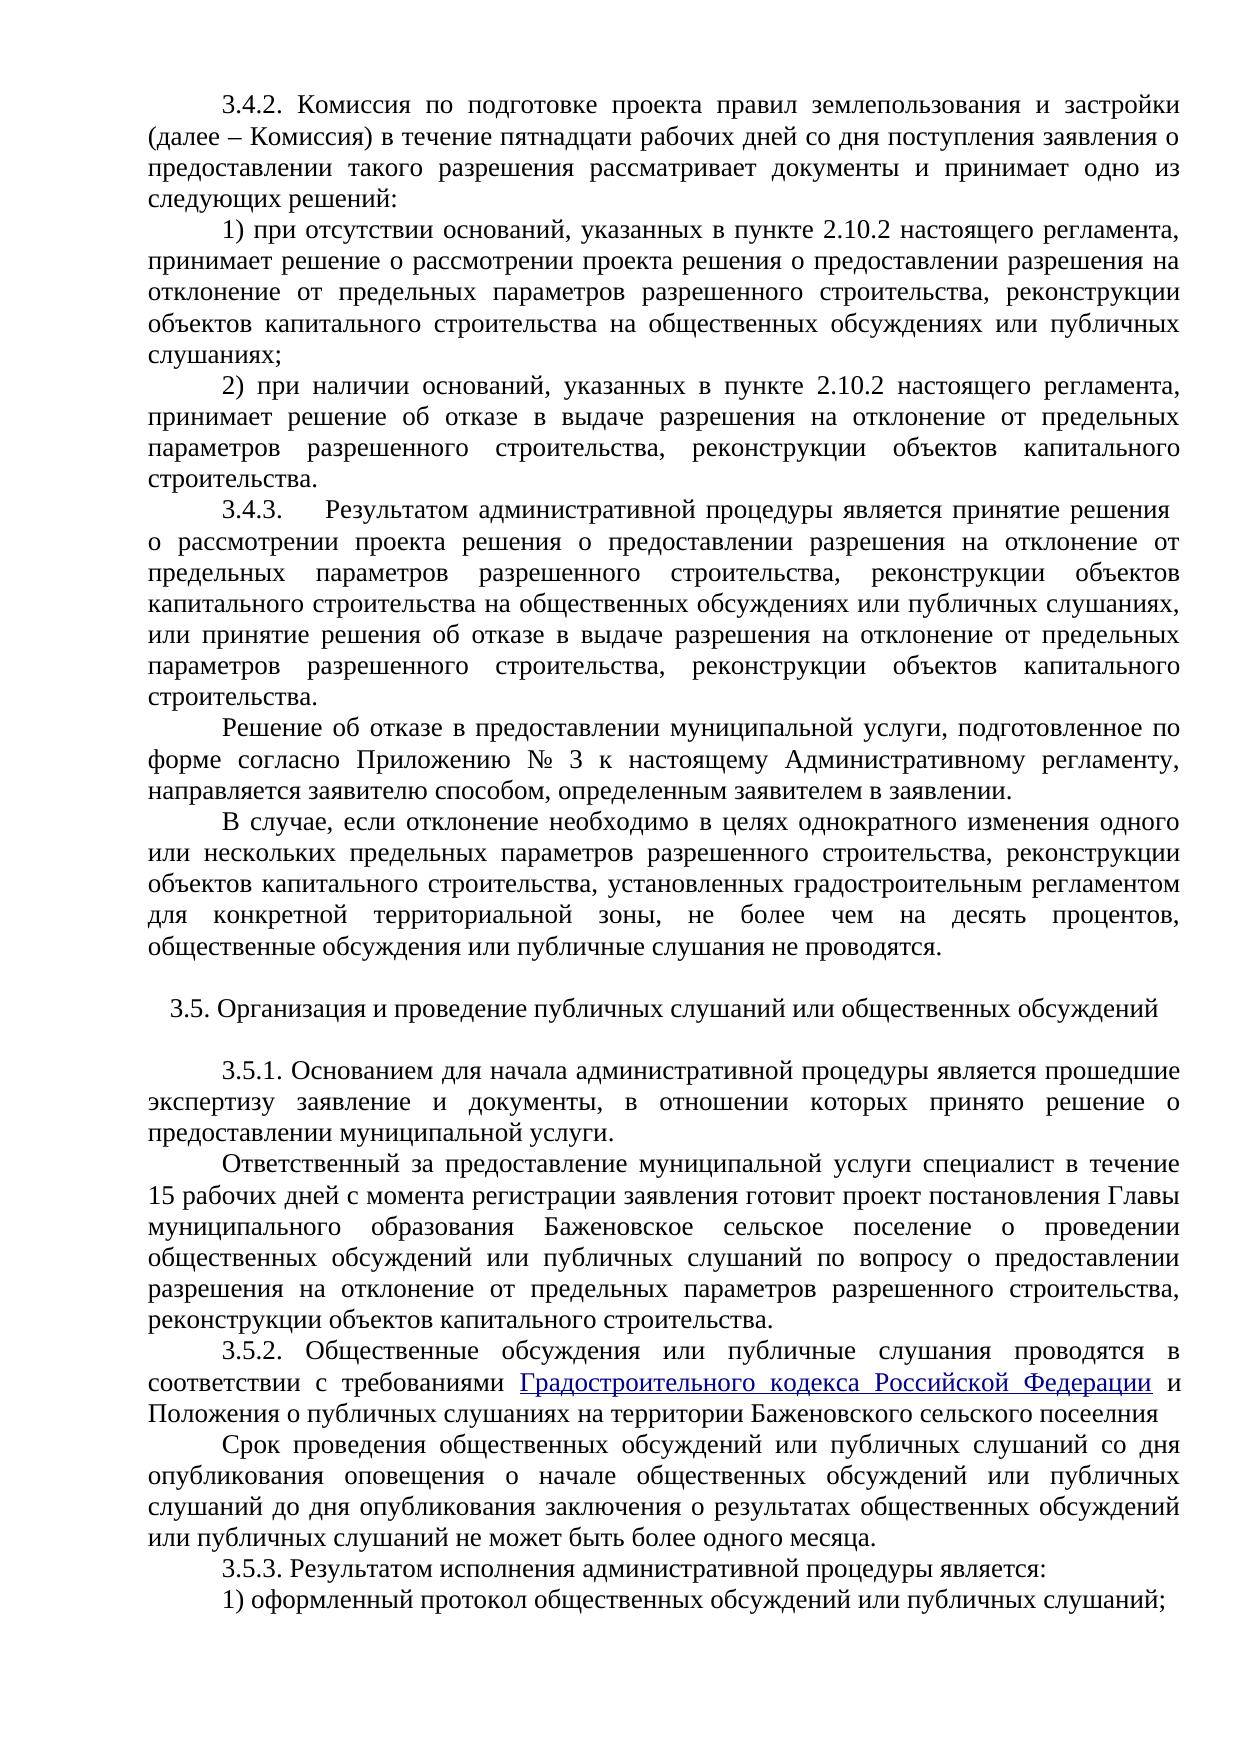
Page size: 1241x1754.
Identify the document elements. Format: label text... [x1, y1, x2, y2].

text 3.5.3. Результатом исполнения административной процедуры является: [148, 1552, 1181, 1584]
text Ответственный за предоставление муниципальной услуги специалист в течение 15 рабочих дней с момента регистрации заявления готовит проект постановления Главы муниципального образования Баженовское сельское поселение о проведении общественных обсуждений или публичных слушаний по вопросу о предоставлении разрешения на отклонение от предельных параметров разрешенного строительства, реконструкции объектов капитального строительства. [148, 1148, 1181, 1334]
text В случае, если отклонение необходимо в целях однократного изменения одного или нескольких предельных параметров разрешенного строительства, реконструкции объектов капитального строительства, установленных градостроительным регламентом для конкретной территориальной зоны, не более чем на десять процентов, общественные обсуждения или публичные слушания не проводятся. [148, 805, 1181, 961]
text 1) оформленный протокол общественных обсуждений или публичных слушаний; [148, 1584, 1181, 1615]
text 3.5.1. Основанием для начала административной процедуры является прошедшие экспертизу заявление и документы, в отношении которых принято решение о предоставлении муниципальной услуги. [148, 1054, 1181, 1148]
text Решение об отказе в предоставлении муниципальной услуги, подготовленное по форме согласно Приложению № 3 к настоящему Административному регламенту, направляется заявителю способом, определенным заявителем в заявлении. [148, 712, 1181, 805]
text 2) при наличии оснований, указанных в пункте 2.10.2 настоящего регламента, принимает решение об отказе в выдаче разрешения на отклонение от предельных параметров разрешенного строительства, реконструкции объектов капитального строительства. [148, 369, 1181, 493]
text 3.4.2. Комиссия по подготовке проекта правил землепользования и застройки (далее – Комиссия) в течение пятнадцати рабочих дней со дня поступления заявления о предоставлении такого разрешения рассматривает документы и принимает одно из следующих решений: [148, 89, 1181, 213]
text Срок проведения общественных обсуждений или публичных слушаний со дня опубликования оповещения о начале общественных обсуждений или публичных слушаний до дня опубликования заключения о результатах общественных обсуждений или публичных слушаний не может быть более одного месяца. [148, 1428, 1181, 1552]
text 3.5. Организация и проведение публичных слушаний или общественных обсуждений [148, 992, 1181, 1023]
text 3.4.3. Результатом административной процедуры является принятие решения о рассмотрении проекта решения о предоставлении разрешения на отклонение от предельных параметров разрешенного строительства, реконструкции объектов капитального строительства на общественных обсуждениях или публичных слушаниях, или принятие решения об отказе в выдаче разрешения на отклонение от предельных параметров разрешенного строительства, реконструкции объектов капитального строительства. [148, 493, 1181, 712]
text 1) при отсутствии оснований, указанных в пункте 2.10.2 настоящего регламента, принимает решение о рассмотрении проекта решения о предоставлении разрешения на отклонение от предельных параметров разрешенного строительства, реконструкции объектов капитального строительства на общественных обсуждениях или публичных слушаниях; [148, 213, 1181, 369]
text 3.5.2. Общественные обсуждения или публичные слушания проводятся в соответствии с требованиями Градостроительного кодекса Российской Федерации и Положения о публичных слушаниях на территории Баженовского сельского посеелния [148, 1334, 1181, 1428]
